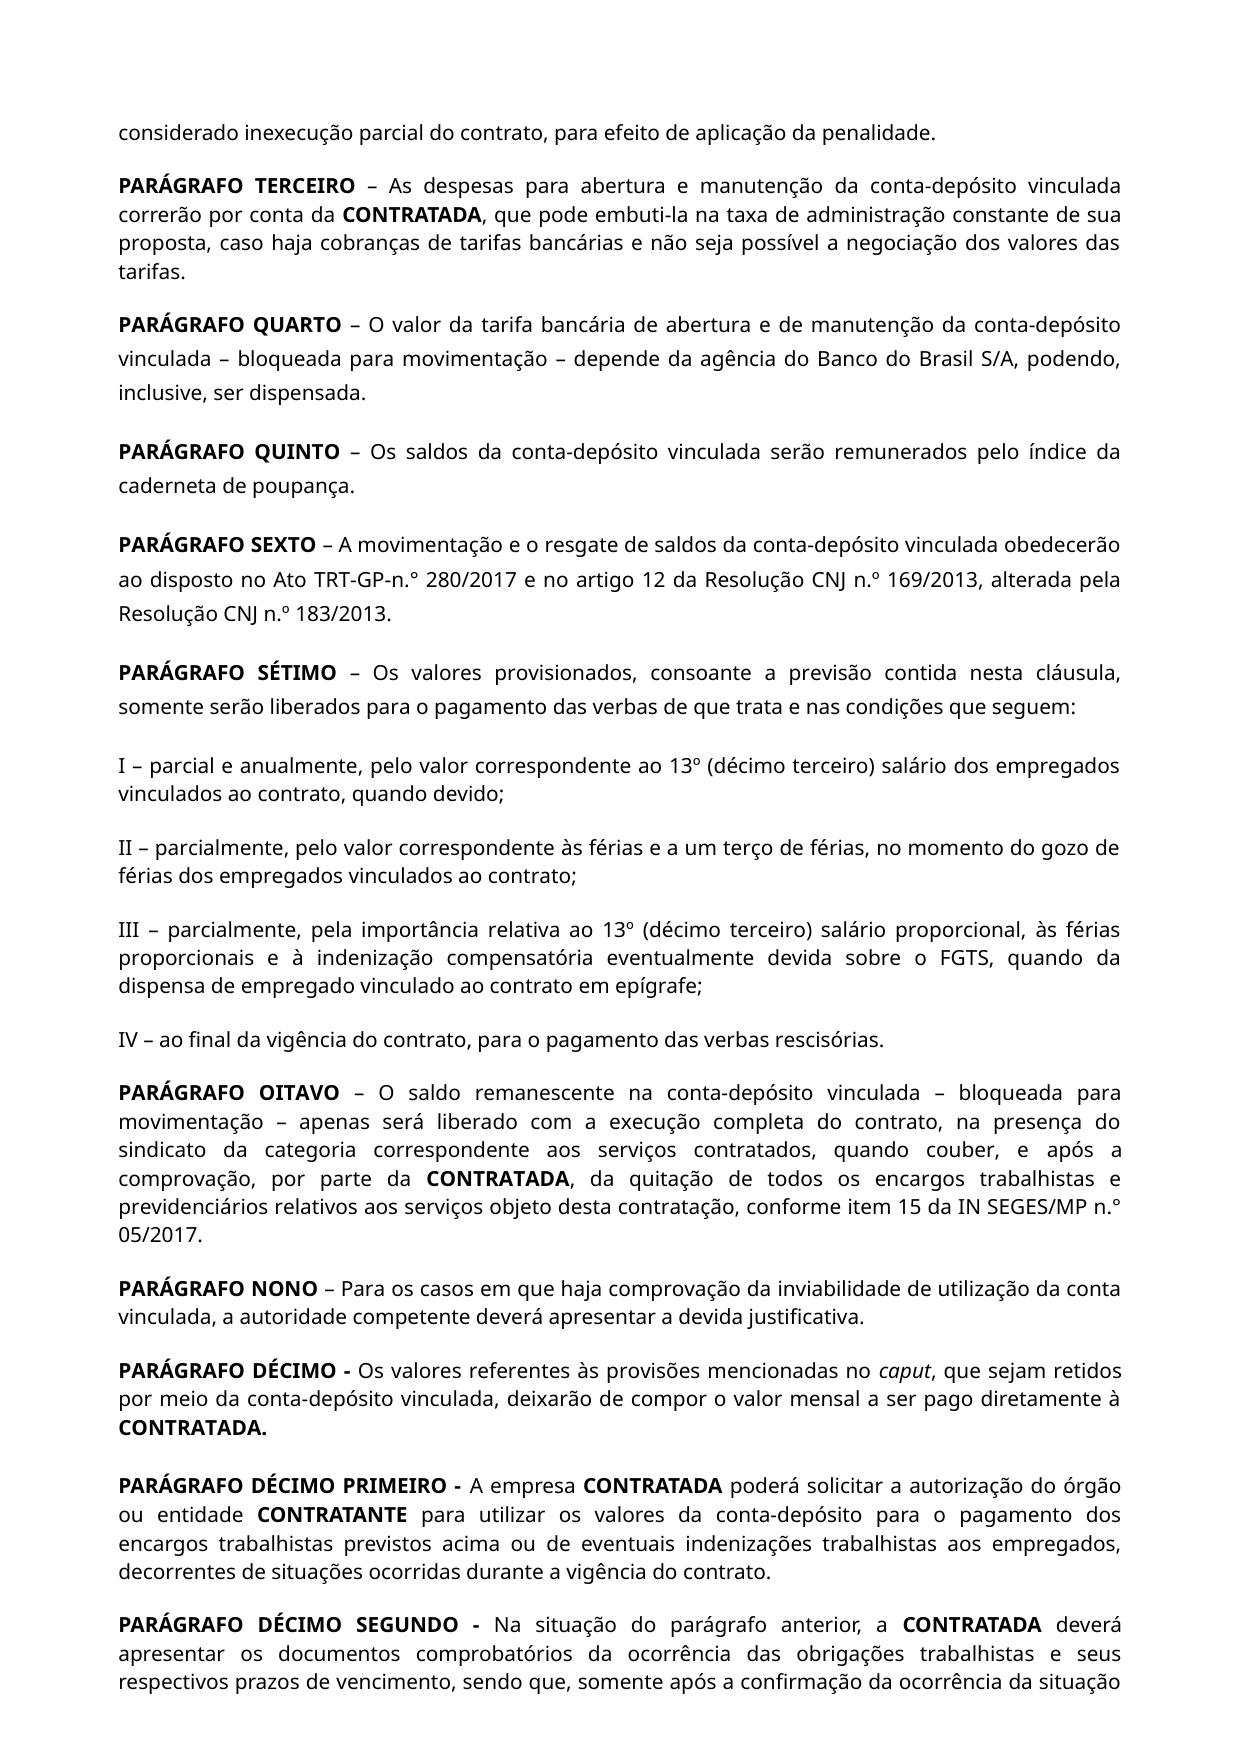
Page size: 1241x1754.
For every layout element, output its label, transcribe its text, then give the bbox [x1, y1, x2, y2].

text PARÁGRAFO QUARTO – O valor da tarifa bancária de abertura e de manutenção da conta-depósito vinculada – bloqueada para movimentação – depende da agência do Banco do Brasil S/A, podendo, inclusive, ser dispensada. [118, 310, 1122, 407]
text PARÁGRAFO DÉCIMO SEGUNDO - Na situação do parágrafo anterior, a CONTRATADA deverá apresentar os documentos comprobatórios da ocorrência das obrigações trabalhistas e seus respectivos prazos de vencimento, sendo que, somente após a confirmação da ocorrência da situação [118, 1611, 1122, 1696]
text PARÁGRAFO OITAVO – O saldo remanescente na conta-depósito vinculada – bloqueada para movimentação – apenas será liberado com a execução completa do contrato, na presença do sindicato da categoria correspondente aos serviços contratados, quando couber, e após a comprovação, por parte da CONTRATADA, da quitação de todos os encargos trabalhistas e previdenciários relativos aos serviços objeto desta contratação, conforme item 15 da IN SEGES/MP n.° 05/2017. [118, 1078, 1122, 1249]
text PARÁGRAFO DÉCIMO PRIMEIRO - A empresa CONTRATADA poderá solicitar a autorização do órgão ou entidade CONTRATANTE para utilizar os valores da conta-depósito para o pagamento dos encargos trabalhistas previstos acima ou de eventuais indenizações trabalhistas aos empregados, decorrentes de situações ocorridas durante a vigência do contrato. [118, 1466, 1122, 1586]
text PARÁGRAFO SEXTO – A movimentação e o resgate de saldos da conta-depósito vinculada obedecerão ao disposto no Ato TRT-GP-n.° 280/2017 e no artigo 12 da Resolução CNJ n.º 169/2013, alterada pela Resolução CNJ n.º 183/2013. [118, 531, 1122, 627]
text PARÁGRAFO TERCEIRO – As despesas para abertura e manutenção da conta-depósito vinculada correrão por conta da CONTRATADA, que pode embuti-la na taxa de administração constante de sua proposta, caso haja cobranças de tarifas bancárias e não seja possível a negociação dos valores das tarifas. [118, 172, 1122, 285]
text I – parcial e anualmente, pelo valor correspondente ao 13º (décimo terceiro) salário dos empregados vinculados ao contrato, quando devido; [118, 751, 1122, 808]
text IV – ao final da vigência do contrato, para o pagamento das verbas rescisórias. [118, 1025, 1122, 1053]
text considerado inexecução parcial do contrato, para efeito de aplicação da penalidade. [118, 118, 1122, 147]
text PARÁGRAFO DÉCIMO - Os valores referentes às provisões mencionadas no caput, que sejam retidos por meio da conta-depósito vinculada, deixarão de compor o valor mensal a ser pago diretamente à CONTRATADA. [118, 1356, 1122, 1441]
text PARÁGRAFO NONO – Para os casos em que haja comprovação da inviabilidade de utilização da conta vinculada, a autoridade competente deverá apresentar a devida justificativa. [118, 1274, 1122, 1331]
text PARÁGRAFO QUINTO – Os saldos da conta-depósito vinculada serão remunerados pelo índice da caderneta de poupança. [118, 437, 1122, 500]
text PARÁGRAFO SÉTIMO – Os valores provisionados, consoante a previsão contida nesta cláusula, somente serão liberados para o pagamento das verbas de que trata e nas condições que seguem: [118, 658, 1122, 720]
text II – parcialmente, pelo valor correspondente às férias e a um terço de férias, no momento do gozo de férias dos empregados vinculados ao contrato; [118, 833, 1122, 890]
text III – parcialmente, pela importância relativa ao 13º (décimo terceiro) salário proporcional, às férias proporcionais e à indenização compensatória eventualmente devida sobre o FGTS, quando da dispensa de empregado vinculado ao contrato em epígrafe; [118, 915, 1122, 1000]
